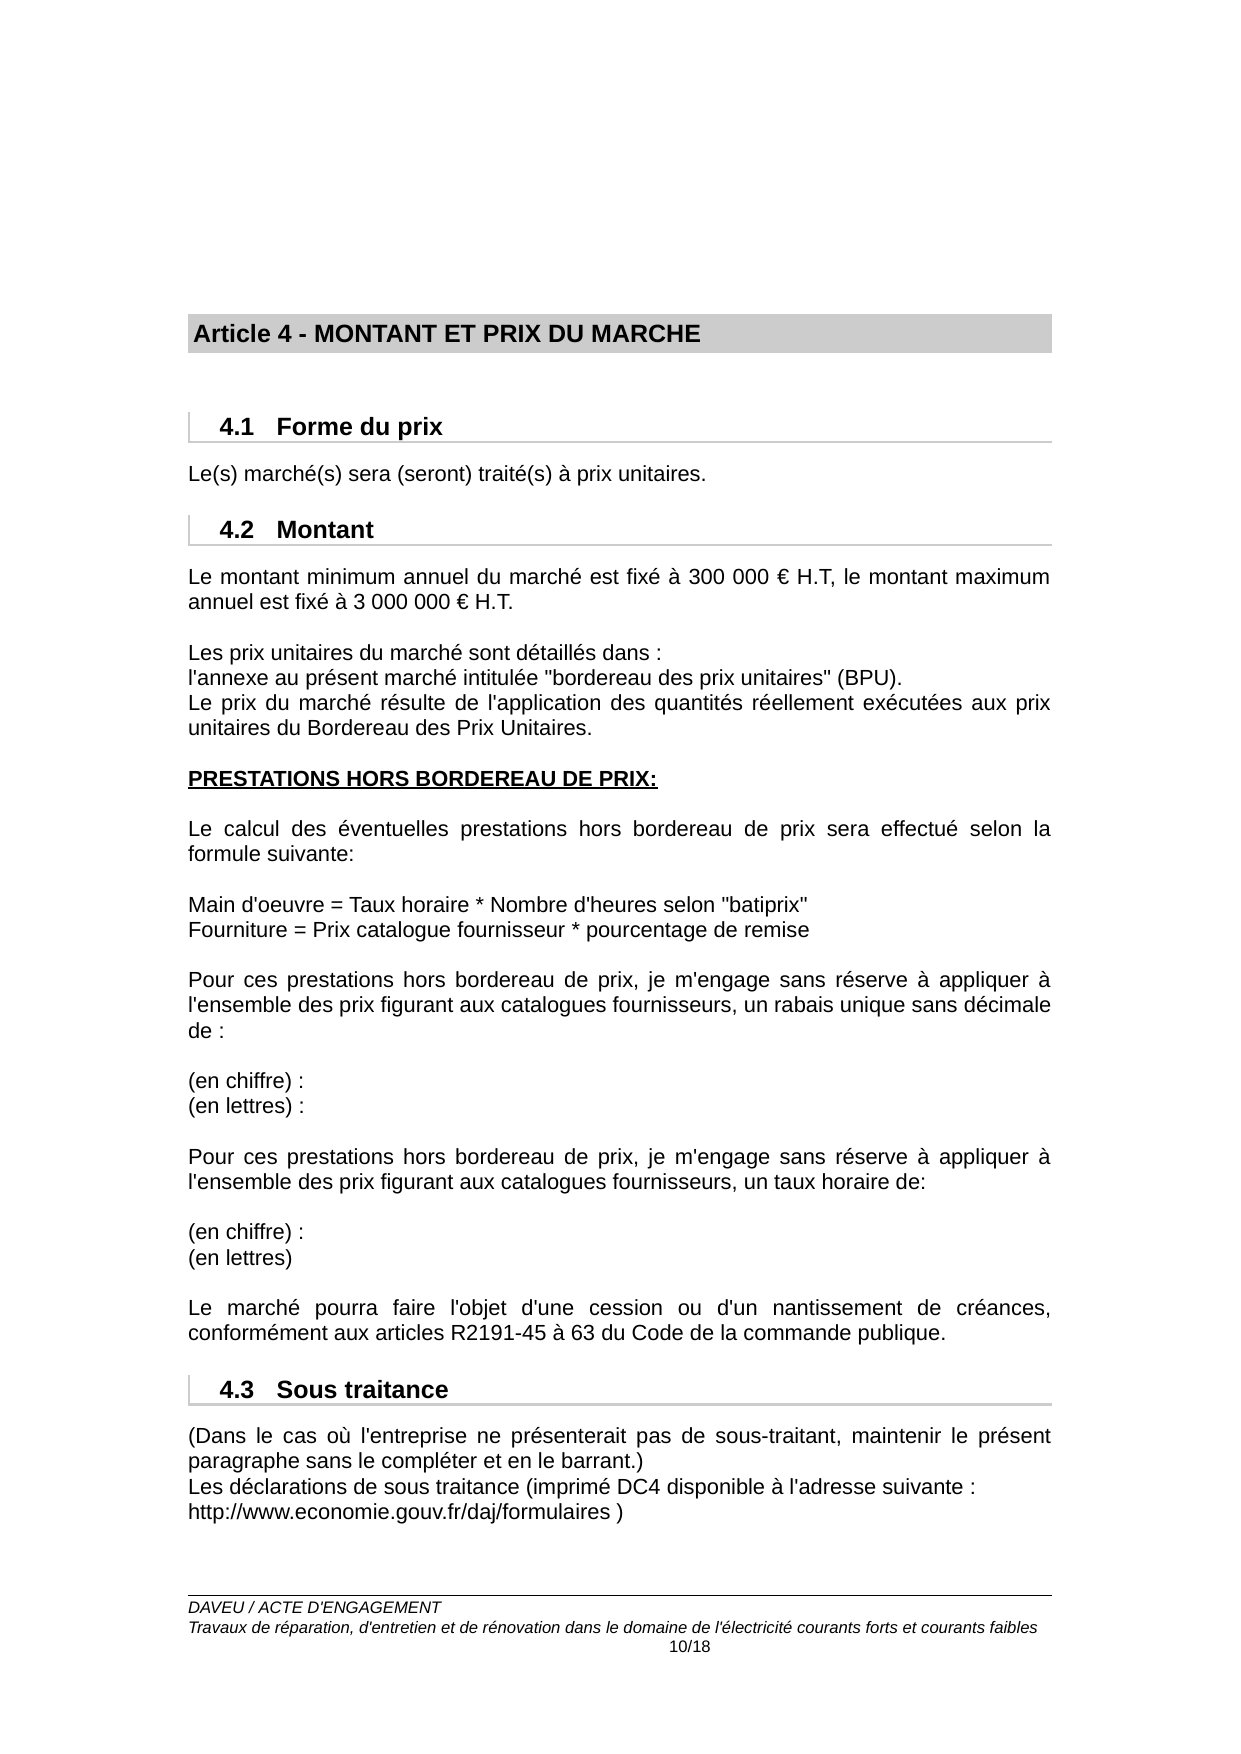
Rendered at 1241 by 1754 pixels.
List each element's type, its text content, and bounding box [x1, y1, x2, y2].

text (en lettres) : [188, 1093, 1052, 1118]
text Pour ces prestations hors bordereau de prix, je m'engage sans réserve à appliquer à l'ensemble des prix figurant aux catalogues fournisseurs, un taux horaire de: [188, 1143, 1052, 1194]
subtitle Forme du prix [190, 412, 1052, 441]
text Main d'oeuvre = Taux horaire * Nombre d'heures selon "batiprix" [188, 891, 1052, 917]
subtitle Montant [190, 515, 1052, 544]
text Le calcul des éventuelles prestations hors bordereau de prix sera effectué selon la formule suivante: [188, 816, 1052, 866]
subtitle MONTANT ET PRIX DU MARCHE [190, 316, 1050, 351]
text (Dans le cas où l'entreprise ne présenterait pas de sous-traitant, maintenir le présent paragraphe sans le compléter et en le barrant.) [188, 1423, 1052, 1474]
text Le marché pourra faire l'objet d'une cession ou d'un nantissement de créances, conformément aux articles R2191-45 à 63 du Code de la commande publique. [188, 1295, 1052, 1345]
text PRESTATIONS HORS BORDEREAU DE PRIX: [188, 765, 1052, 791]
text Fourniture = Prix catalogue fournisseur * pourcentage de remise [188, 917, 1052, 942]
text (en chiffre) : [188, 1068, 1052, 1093]
subtitle Sous traitance [190, 1375, 1052, 1403]
text Les prix unitaires du marché sont détaillés dans : [188, 639, 1052, 664]
text Le prix du marché résulte de l'application des quantités réellement exécutées aux prix unitaires du Bordereau des Prix Unitaires. [188, 690, 1052, 740]
text l'annexe au présent marché intitulée "bordereau des prix unitaires" (BPU). [188, 664, 1052, 690]
text (en chiffre) : [188, 1219, 1052, 1244]
text http://www.economie.gouv.fr/daj/formulaires ) [188, 1499, 1052, 1524]
text Le montant minimum annuel du marché est fixé à 300 000 € H.T, le montant maximum annuel est fixé à 3 000 000 € H.T. [188, 564, 1052, 614]
text Le(s) marché(s) sera (seront) traité(s) à prix unitaires. [188, 461, 1052, 486]
text (en lettres) [188, 1244, 1052, 1269]
text Pour ces prestations hors bordereau de prix, je m'engage sans réserve à appliquer à l'ensemble des prix figurant aux catalogues fournisseurs, un rabais unique sans décimale de : [188, 967, 1052, 1043]
text Les déclarations de sous traitance (imprimé DC4 disponible à l'adresse suivante : [188, 1474, 1052, 1499]
